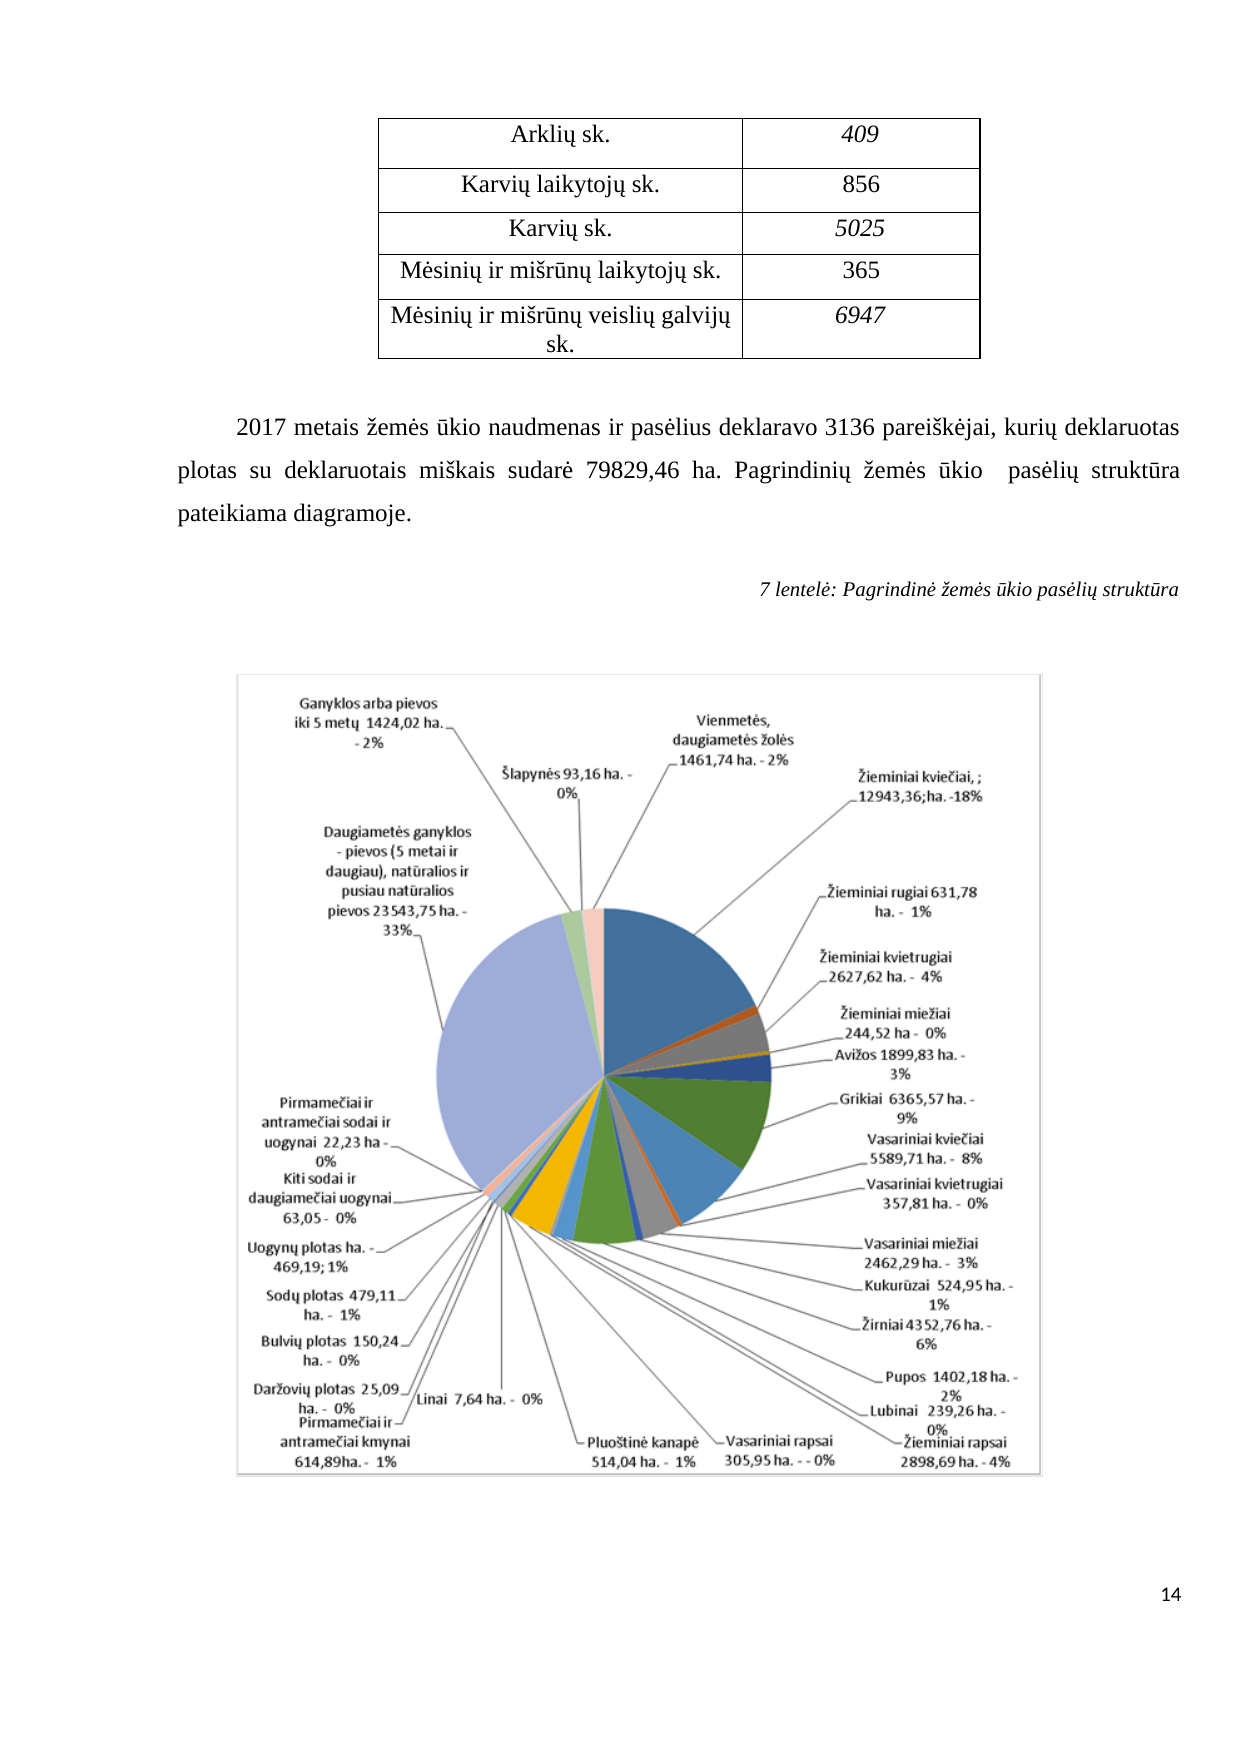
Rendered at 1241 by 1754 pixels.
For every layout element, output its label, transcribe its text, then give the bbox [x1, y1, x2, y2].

table_cell 409 [743, 119, 979, 168]
text 7 lentelė: Pagrindinė žemės ūkio pasėlių struktūra [177, 577, 1181, 601]
table_cell Arklių sk. [379, 119, 742, 168]
table_cell 365 [743, 255, 979, 299]
table_cell Mėsinių ir mišrūnų laikytojų sk. [379, 255, 742, 299]
table_cell Mėsinių ir mišrūnų veislių galvijų sk. [379, 300, 742, 358]
table_cell 6947 [743, 300, 979, 358]
table_cell 856 [743, 169, 979, 212]
table_cell 5025 [743, 213, 979, 254]
table_cell Karvių sk. [379, 213, 742, 254]
table_cell Karvių laikytojų sk. [379, 169, 742, 212]
text 2017 metais žemės ūkio naudmenas ir pasėlius deklaravo 3136 pareiškėjai, kurių deklaruotas plotas su deklaruotais miškais sudarė 79829,46 ha. Pagrindinių žemės ūkio pasėlių struktūra pateikiama diagramoje. [177, 412, 1181, 527]
